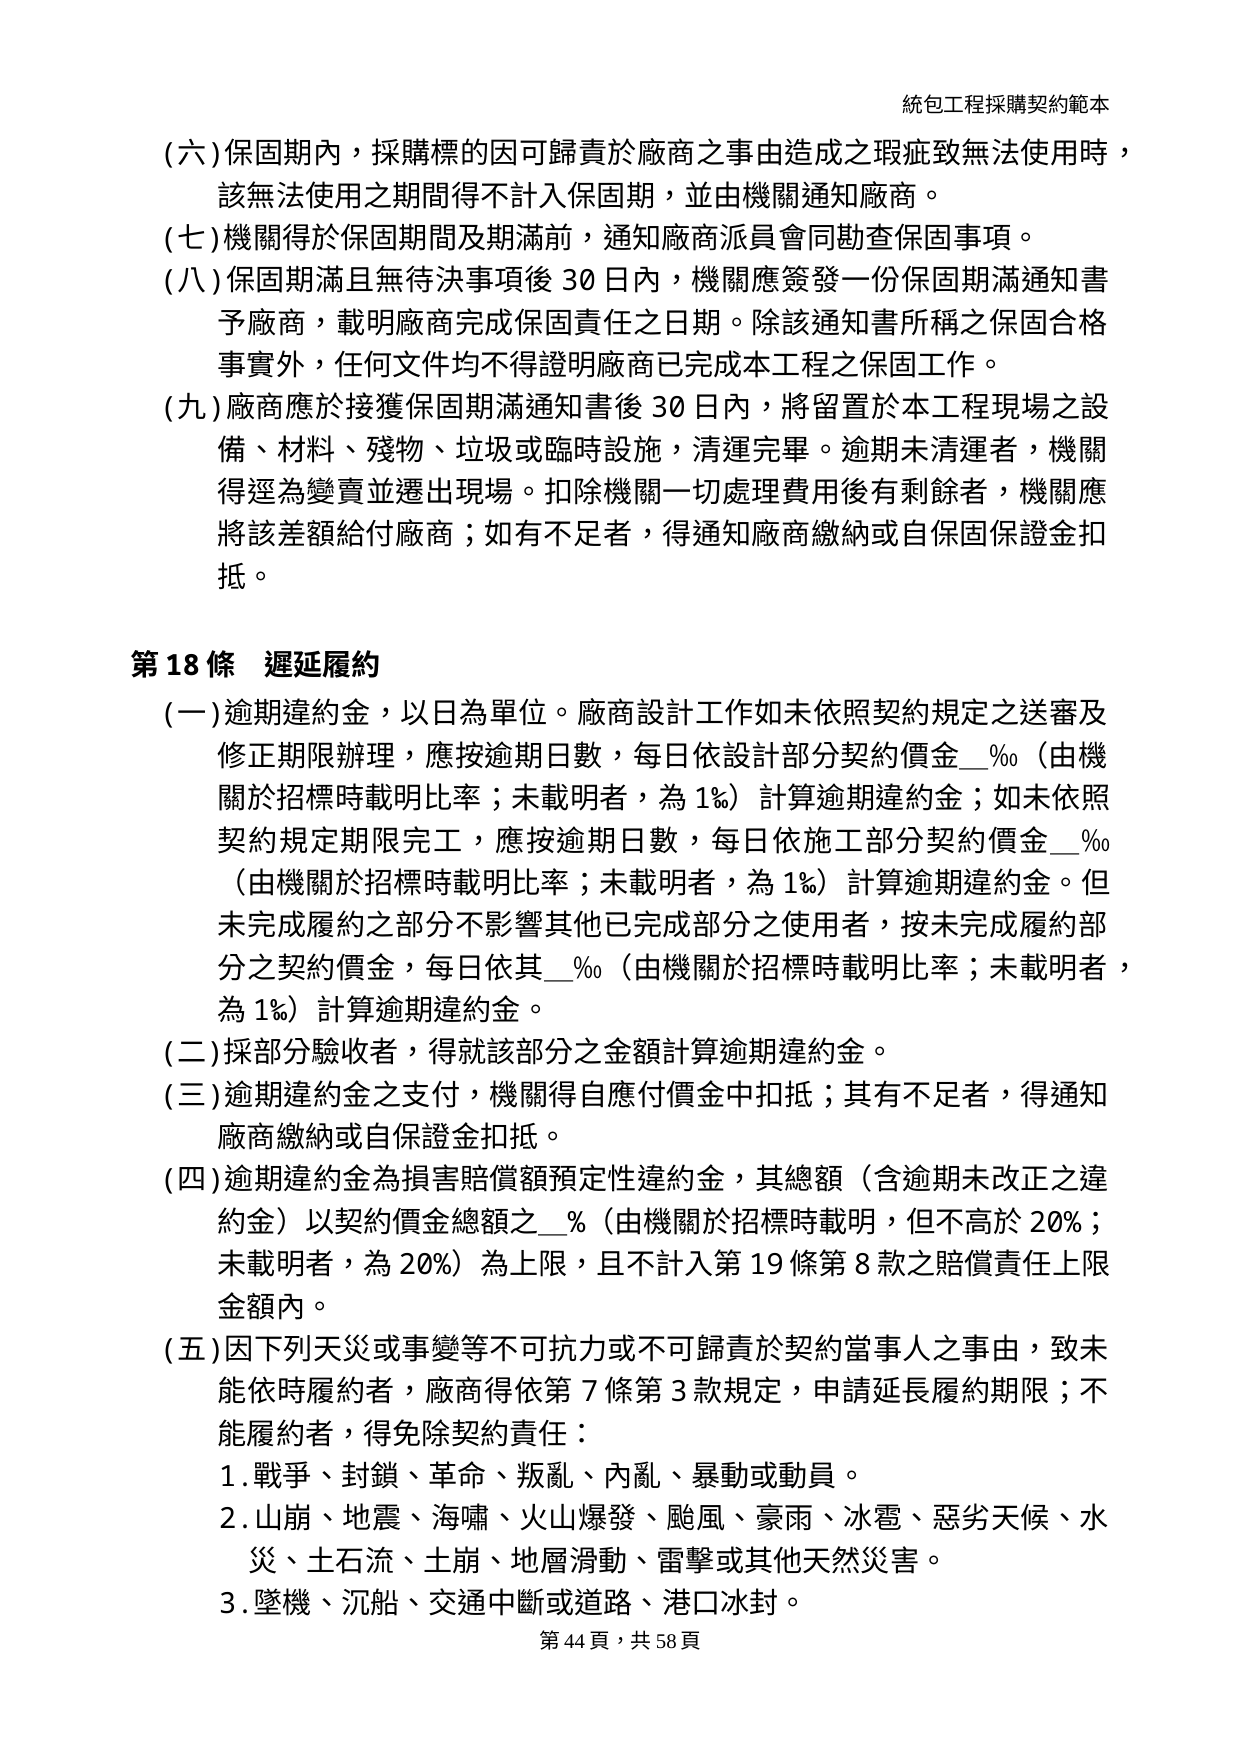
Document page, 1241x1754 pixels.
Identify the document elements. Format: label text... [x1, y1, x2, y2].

text (一)逾期違約金，以日為單位。廠商設計工作如未依照契約規定之送審及修正期限辦理，應按逾期日數，每日依設計部分契約價金＿‰（由機關於招標時載明比率；未載明者，為1‰）計算逾期違約金；如未依照契約規定期限完工，應按逾期日數，每日依施工部分契約價金＿‰（由機關於招標時載明比率；未載明者，為1‰）計算逾期違約金。但未完成履約之部分不影響其他已完成部分之使用者，按未完成履約部分之契約價金，每日依其＿‰（由機關於招標時載明比率；未載明者，為1‰）計算逾期違約金。 [159, 690, 1110, 1029]
text (四)逾期違約金為損害賠償額預定性違約金，其總額（含逾期未改正之違約金）以契約價金總額之＿%（由機關於招標時載明，但不高於20%；未載明者，為20%）為上限，且不計入第19條第8款之賠償責任上限金額內。 [159, 1156, 1110, 1325]
text (七)機關得於保固期間及期滿前，通知廠商派員會同勘查保固事項。 [159, 214, 1110, 257]
text (三)逾期違約金之支付，機關得自應付價金中扣抵；其有不足者，得通知廠商繳納或自保證金扣抵。 [159, 1071, 1110, 1156]
text 2.山崩、地震、海嘯、火山爆發、颱風、豪雨、冰雹、惡劣天候、水災、土石流、土崩、地層滑動、雷擊或其他天然災害。 [218, 1495, 1110, 1579]
text (五)因下列天災或事變等不可抗力或不可歸責於契約當事人之事由，致未能依時履約者，廠商得依第7條第3款規定，申請延長履約期限；不能履約者，得免除契約責任： [159, 1325, 1110, 1452]
text 1.戰爭、封鎖、革命、叛亂、內亂、暴動或動員。 [218, 1452, 1110, 1495]
text 第18條 遲延履約 [130, 641, 1110, 684]
text (八)保固期滿且無待決事項後30日內，機關應簽發一份保固期滿通知書予廠商，載明廠商完成保固責任之日期。除該通知書所稱之保固合格事實外，任何文件均不得證明廠商已完成本工程之保固工作。 [159, 257, 1110, 384]
text 3.墜機、沉船、交通中斷或道路、港口冰封。 [218, 1579, 1110, 1622]
text (六)保固期內，採購標的因可歸責於廠商之事由造成之瑕疵致無法使用時，該無法使用之期間得不計入保固期，並由機關通知廠商。 [159, 130, 1110, 214]
text (九)廠商應於接獲保固期滿通知書後30日內，將留置於本工程現場之設備、材料、殘物、垃圾或臨時設施，清運完畢。逾期未清運者，機關得逕為變賣並遷出現場。扣除機關一切處理費用後有剩餘者，機關應將該差額給付廠商；如有不足者，得通知廠商繳納或自保固保證金扣抵。 [159, 384, 1110, 596]
text (二)採部分驗收者，得就該部分之金額計算逾期違約金。 [159, 1029, 1110, 1071]
